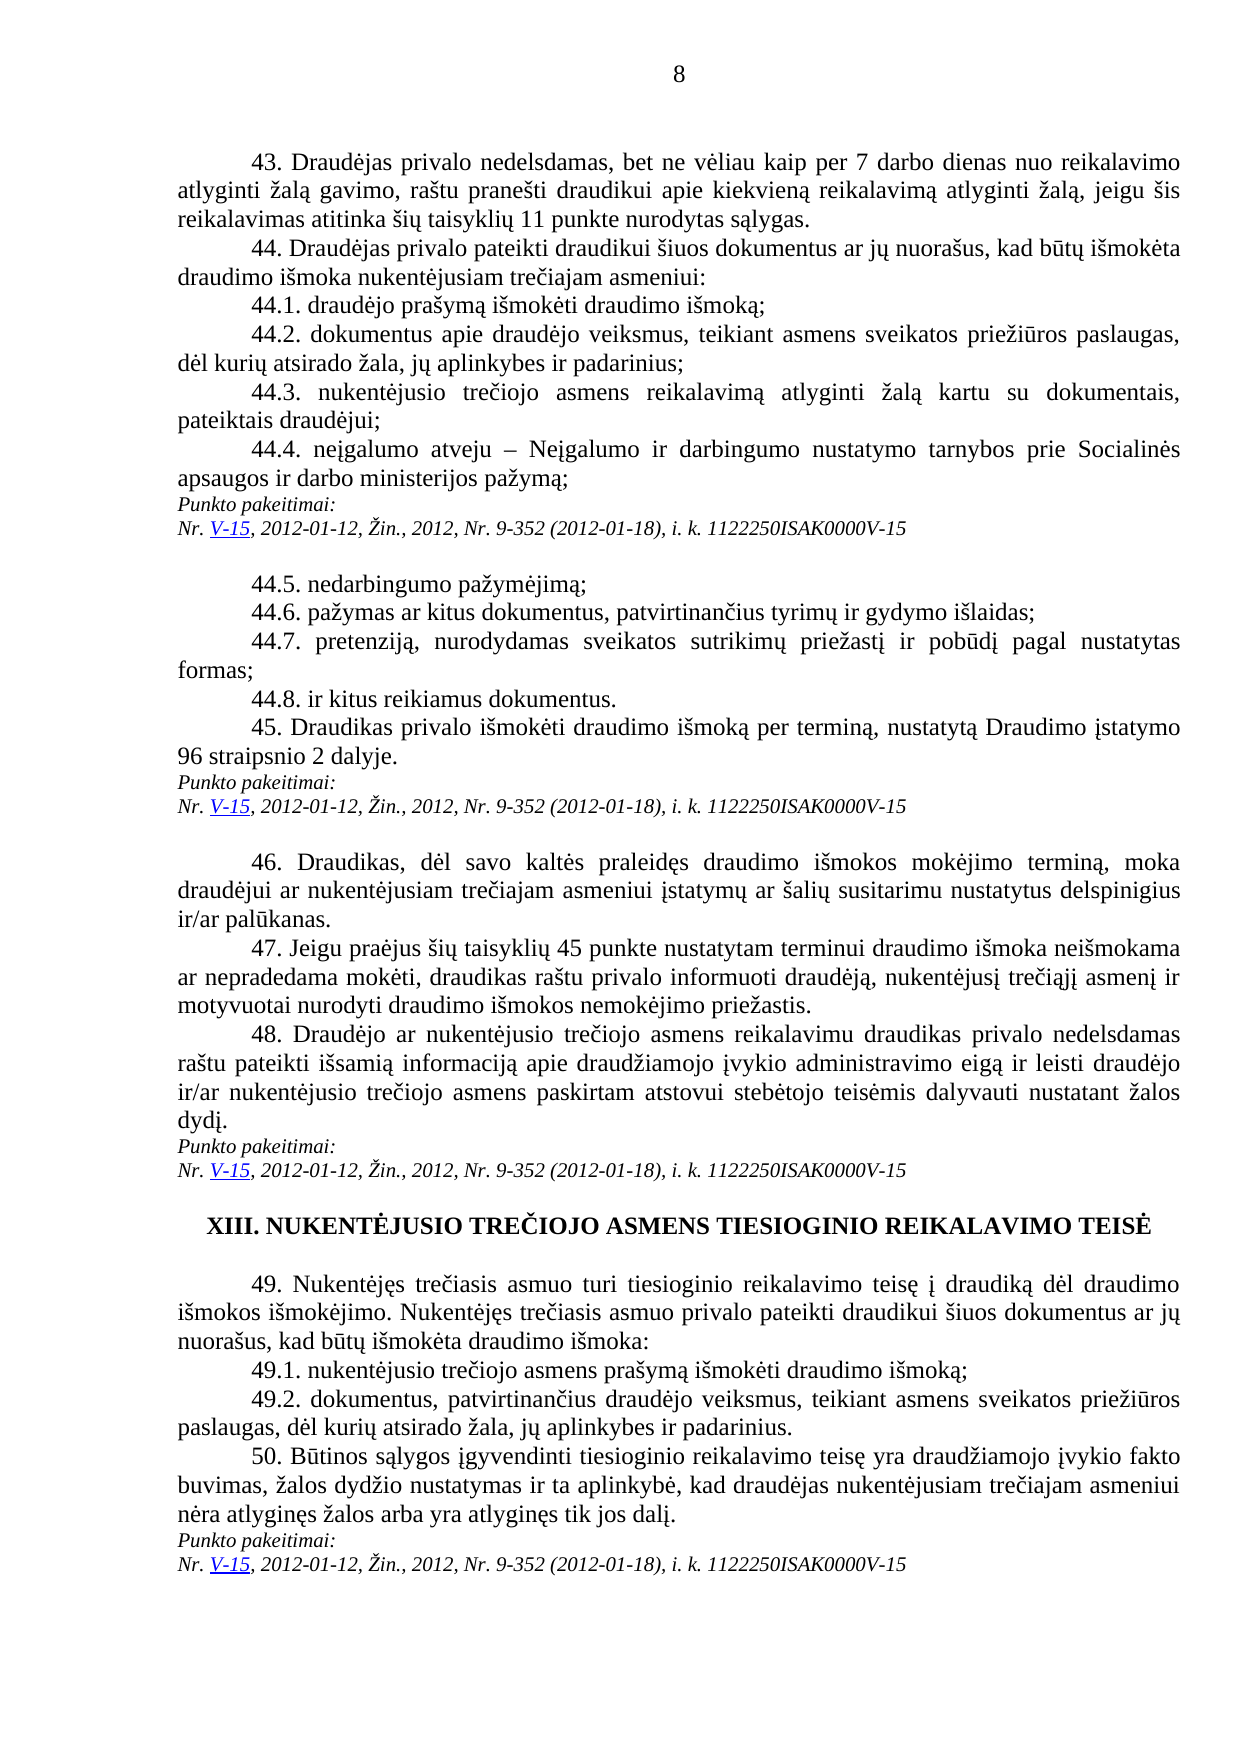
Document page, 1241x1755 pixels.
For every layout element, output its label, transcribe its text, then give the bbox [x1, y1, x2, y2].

text 44.6. pažymas ar kitus dokumentus, patvirtinančius tyrimų ir gydymo išlaidas; [177, 597, 1181, 626]
text 43. Draudėjas privalo nedelsdamas, bet ne vėliau kaip per 7 darbo dienas nuo reikalavimo atlyginti žalą gavimo, raštu pranešti draudikui apie kiekvieną reikalavimą atlyginti žalą, jeigu šis reikalavimas atitinka šių taisyklių 11 punkte nurodytas sąlygas. [177, 147, 1181, 233]
text 45. Draudikas privalo išmokėti draudimo išmoką per terminą, nustatytą Draudimo įstatymo 96 straipsnio 2 dalyje. [177, 712, 1181, 770]
text Punkto pakeitimai: [177, 1134, 1181, 1158]
text 49.2. dokumentus, patvirtinančius draudėjo veiksmus, teikiant asmens sveikatos priežiūros paslaugas, dėl kurių atsirado žala, jų aplinkybes ir padarinius. [177, 1384, 1181, 1441]
text 44.4. neįgalumo atveju – Neįgalumo ir darbingumo nustatymo tarnybos prie Socialinės apsaugos ir darbo ministerijos pažymą; [177, 434, 1181, 492]
text Punkto pakeitimai: [177, 1527, 1181, 1552]
text 48. Draudėjo ar nukentėjusio trečiojo asmens reikalavimu draudikas privalo nedelsdamas raštu pateikti išsamią informaciją apie draudžiamojo įvykio administravimo eigą ir leisti draudėjo ir/ar nukentėjusio trečiojo asmens paskirtam atstovui stebėtojo teisėmis dalyvauti nustatant žalos dydį. [177, 1019, 1181, 1134]
text Nr. V-15, 2012-01-12, Žin., 2012, Nr. 9-352 (2012-01-18), i. k. 1122250ISAK0000V-15 [177, 794, 1181, 818]
text Nr. V-15, 2012-01-12, Žin., 2012, Nr. 9-352 (2012-01-18), i. k. 1122250ISAK0000V-15 [177, 516, 1181, 540]
text Nr. V-15, 2012-01-12, Žin., 2012, Nr. 9-352 (2012-01-18), i. k. 1122250ISAK0000V-15 [177, 1158, 1181, 1182]
text 50. Būtinos sąlygos įgyvendinti tiesioginio reikalavimo teisę yra draudžiamojo įvykio fakto buvimas, žalos dydžio nustatymas ir ta aplinkybė, kad draudėjas nukentėjusiam trečiajam asmeniui nėra atlyginęs žalos arba yra atlyginęs tik jos dalį. [177, 1441, 1181, 1527]
text 44.1. draudėjo prašymą išmokėti draudimo išmoką; [177, 291, 1181, 319]
text 47. Jeigu praėjus šių taisyklių 45 punkte nustatytam terminui draudimo išmoka neišmokama ar nepradedama mokėti, draudikas raštu privalo informuoti draudėją, nukentėjusį trečiąjį asmenį ir motyvuotai nurodyti draudimo išmokos nemokėjimo priežastis. [177, 933, 1181, 1019]
text Punkto pakeitimai: [177, 492, 1181, 516]
text 44.7. pretenziją, nurodydamas sveikatos sutrikimų priežastį ir pobūdį pagal nustatytas formas; [177, 626, 1181, 684]
text 46. Draudikas, dėl savo kaltės praleidęs draudimo išmokos mokėjimo terminą, moka draudėjui ar nukentėjusiam trečiajam asmeniui įstatymų ar šalių susitarimu nustatytus delspinigius ir/ar palūkanas. [177, 847, 1181, 933]
text 44.5. nedarbingumo pažymėjimą; [177, 569, 1181, 597]
text 44.2. dokumentus apie draudėjo veiksmus, teikiant asmens sveikatos priežiūros paslaugas, dėl kurių atsirado žala, jų aplinkybes ir padarinius; [177, 319, 1181, 377]
text Nr. V-15, 2012-01-12, Žin., 2012, Nr. 9-352 (2012-01-18), i. k. 1122250ISAK0000V-15 [177, 1552, 1181, 1576]
text 44.3. nukentėjusio trečiojo asmens reikalavimą atlyginti žalą kartu su dokumentais, pateiktais draudėjui; [177, 377, 1181, 434]
text 49.1. nukentėjusio trečiojo asmens prašymą išmokėti draudimo išmoką; [177, 1355, 1181, 1384]
text 49. Nukentėjęs trečiasis asmuo turi tiesioginio reikalavimo teisę į draudiką dėl draudimo išmokos išmokėjimo. Nukentėjęs trečiasis asmuo privalo pateikti draudikui šiuos dokumentus ar jų nuorašus, kad būtų išmokėta draudimo išmoka: [177, 1269, 1181, 1355]
text 44.8. ir kitus reikiamus dokumentus. [177, 684, 1181, 712]
text Punkto pakeitimai: [177, 770, 1181, 794]
text 44. Draudėjas privalo pateikti draudikui šiuos dokumentus ar jų nuorašus, kad būtų išmokėta draudimo išmoka nukentėjusiam trečiajam asmeniui: [177, 233, 1181, 291]
text XIII. NUKENTĖJUSIO TREČIOJO ASMENS TIESIOGINIO REIKALAVIMO TEISĖ [177, 1211, 1181, 1240]
